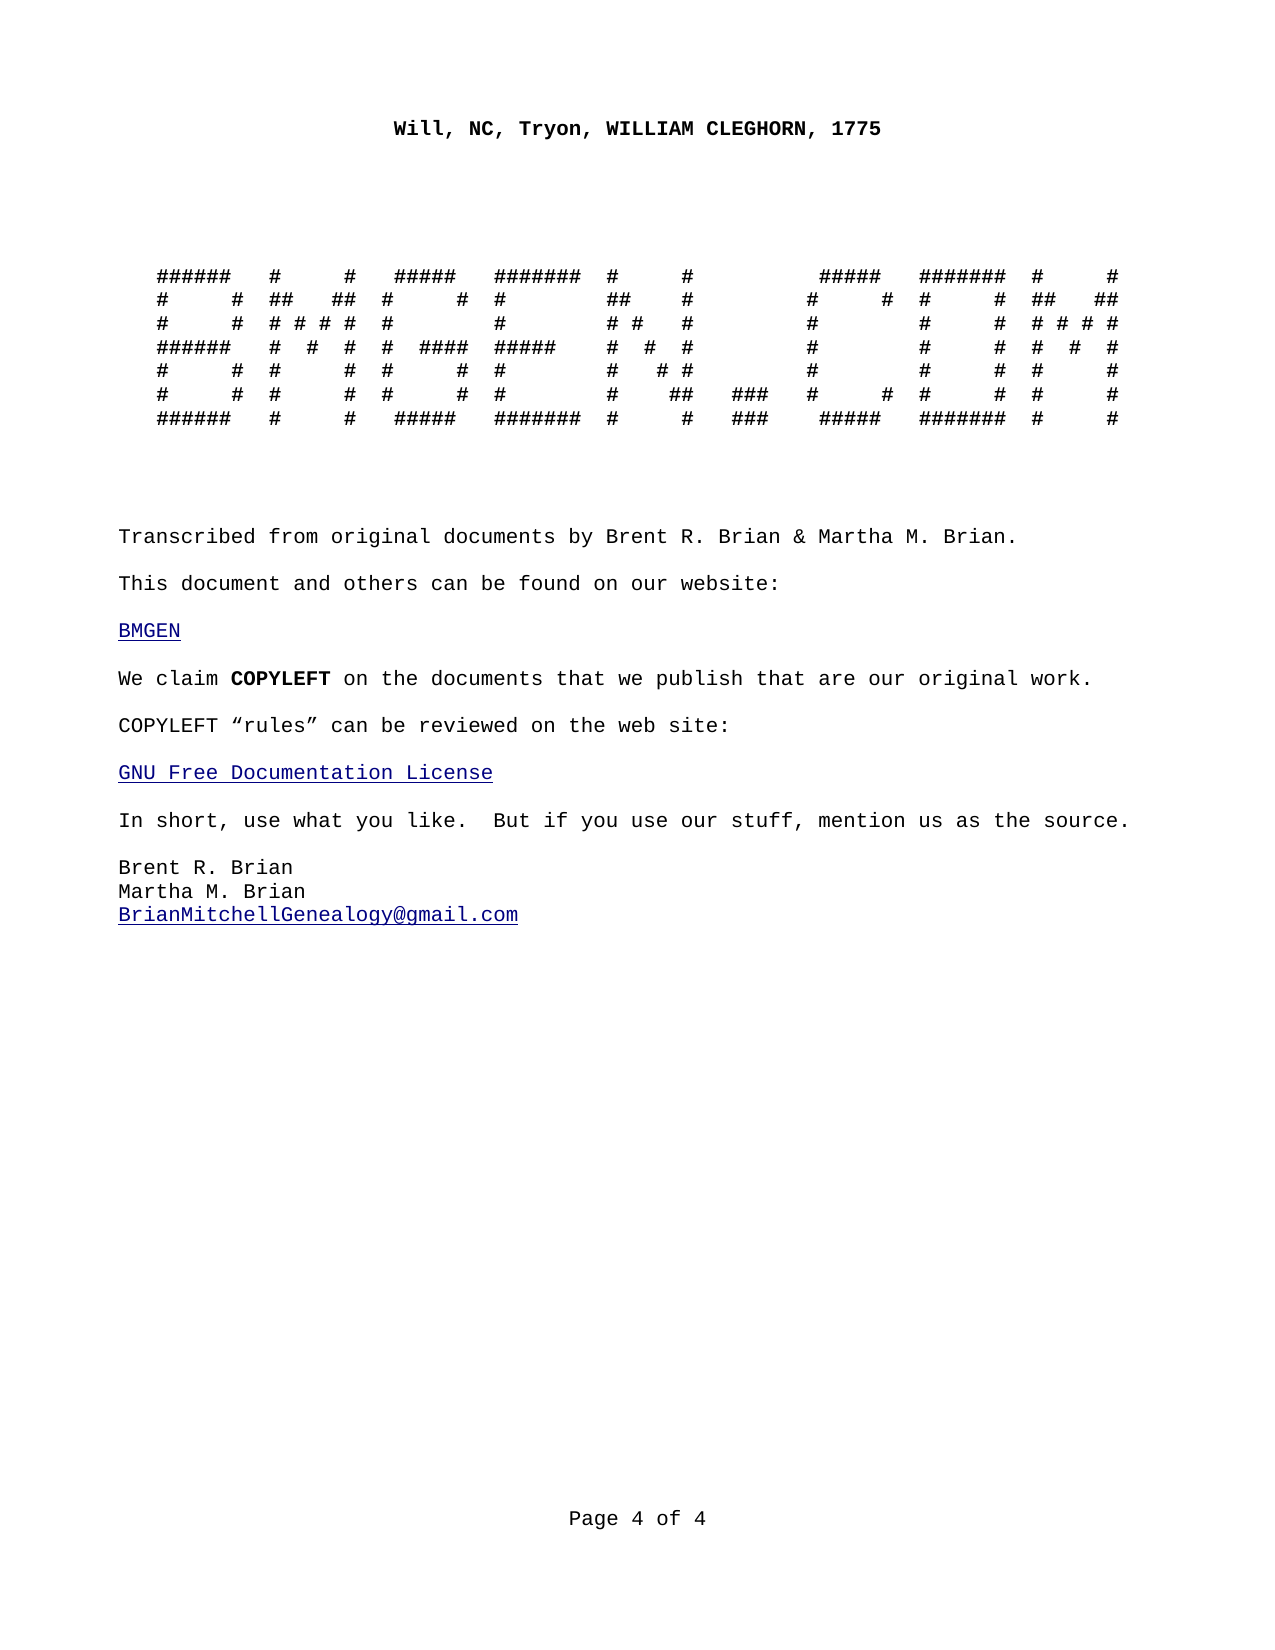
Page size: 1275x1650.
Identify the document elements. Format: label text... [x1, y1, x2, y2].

text Transcribed from original documents by Brent R. Brian & Martha M. Brian. [118, 526, 1157, 549]
text BrianMitchellGenealogy@gmail.com [118, 904, 1157, 928]
text BMGEN [118, 621, 1157, 644]
text GNU Free Documentation License [118, 762, 1157, 786]
text # # # # # # # # # # # # # # # [118, 360, 1157, 384]
text # # ## ## # # # ## # # # # # ## ## [118, 289, 1157, 313]
text ###### # # # # #### ##### # # # # # # # # # [118, 337, 1157, 360]
text COPYLEFT “rules” can be reviewed on the web site: [118, 715, 1157, 739]
text ###### # # ##### ####### # # ##### ####### # # [118, 266, 1157, 289]
text In short, use what you like. But if you use our stuff, mention us as the source. [118, 810, 1157, 833]
text This document and others can be found on our website: [118, 573, 1157, 597]
text Brent R. Brian [118, 857, 1157, 881]
text We claim COPYLEFT on the documents that we publish that are our original work. [118, 668, 1157, 691]
text ###### # # ##### ####### # # ### ##### ####### # # [118, 408, 1157, 431]
text Martha M. Brian [118, 881, 1157, 904]
text # # # # # # # # # # # # # # # # # # [118, 313, 1157, 337]
text # # # # # # # # ## ### # # # # # # [118, 384, 1157, 408]
